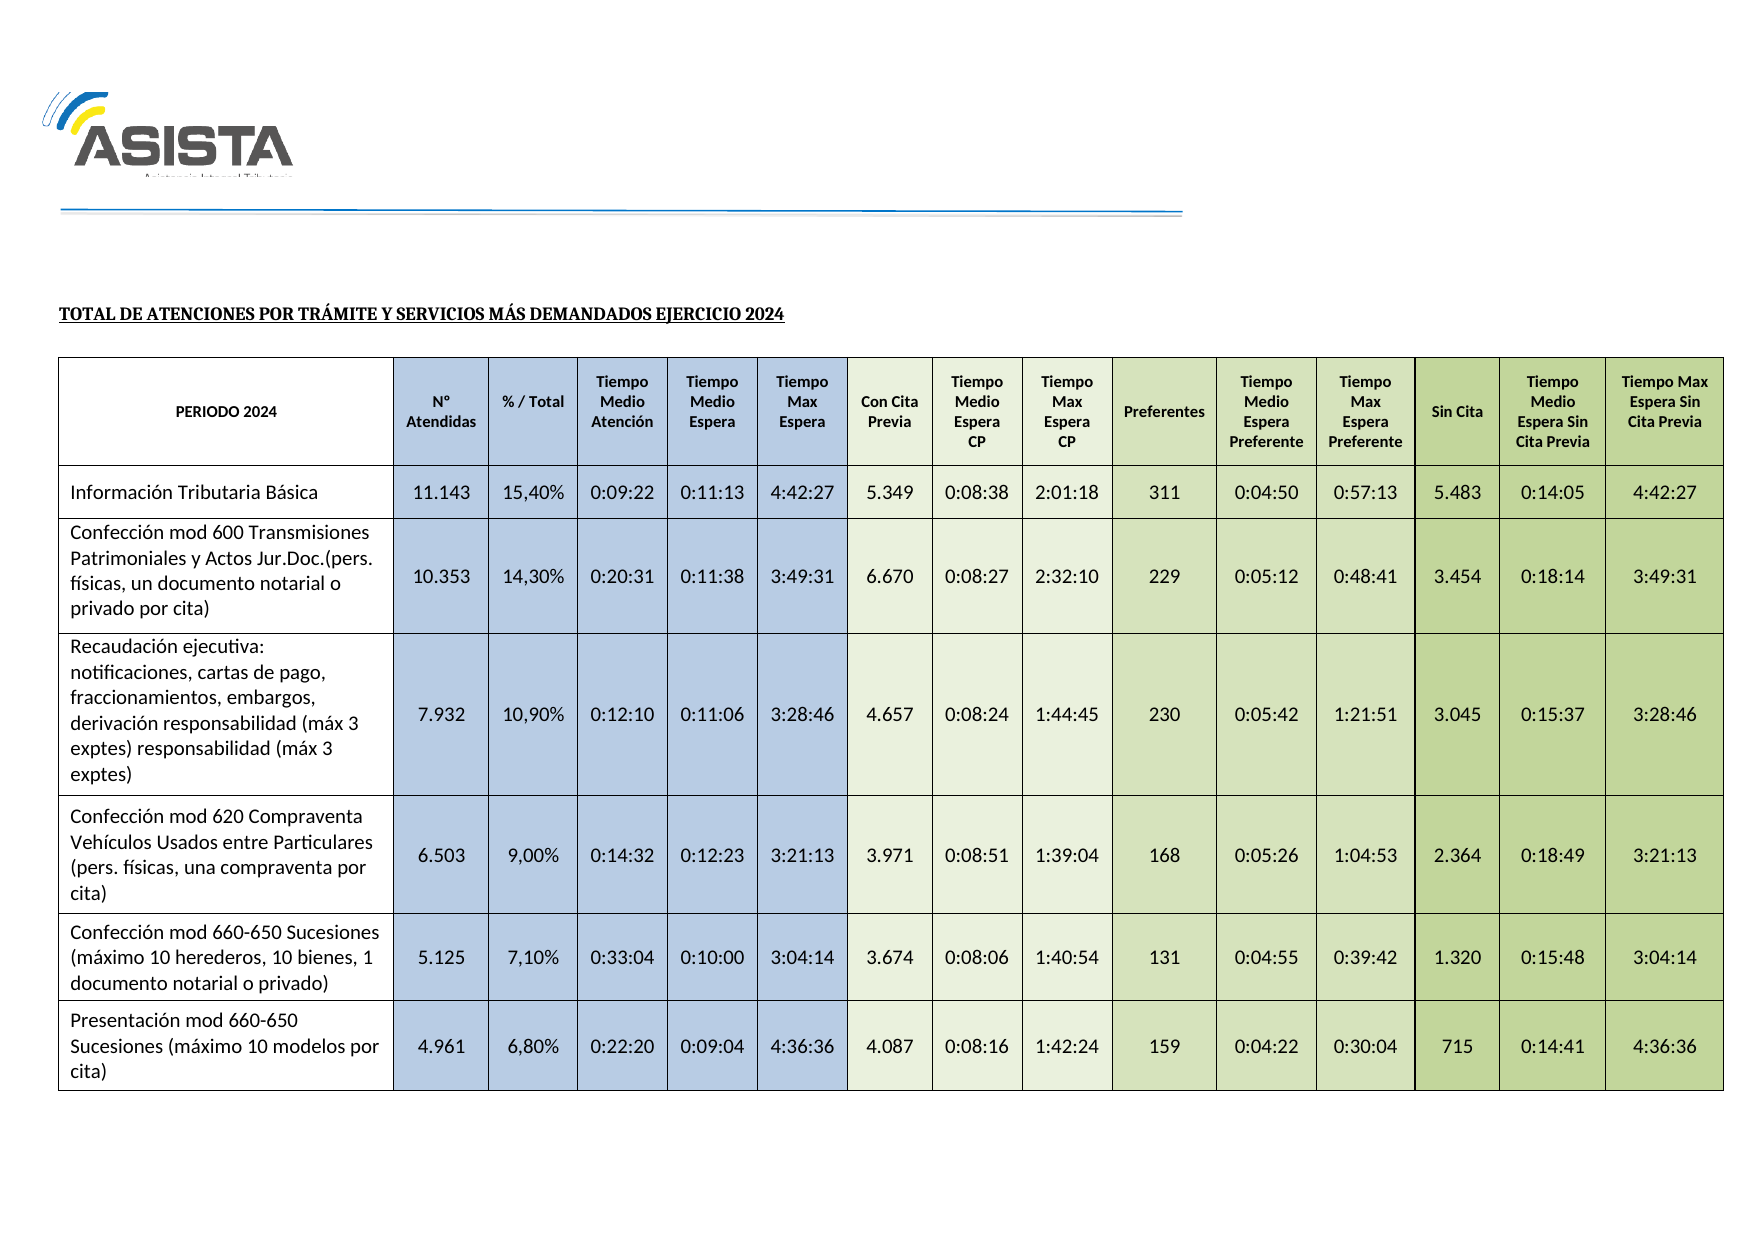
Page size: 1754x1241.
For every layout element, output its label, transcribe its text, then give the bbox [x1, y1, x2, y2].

table_cell 6.503 [394, 796, 488, 913]
table_header Con Cita Previa [848, 358, 932, 465]
table_header Tiempo Medio Espera Preferente [1217, 358, 1316, 465]
table_cell Confección mod 660-650 Sucesiones (máximo 10 herederos, 10 bienes, 1 documento notarial o privado) [59, 914, 393, 1000]
table_cell 3:04:14 [1606, 914, 1723, 1000]
table_cell 0:10:00 [668, 914, 757, 1000]
table_cell Presentación mod 660-650 Sucesiones (máximo 10 modelos por cita) [59, 1001, 393, 1090]
table_cell 7.932 [394, 634, 488, 795]
table_cell 4:42:27 [758, 466, 847, 518]
table_header PERIODO 2024 [59, 358, 393, 465]
table_cell 0:20:31 [578, 519, 667, 633]
table_cell 4:42:27 [1606, 466, 1723, 518]
table_header Tiempo Max Espera [758, 358, 847, 465]
table_cell 3:21:13 [1606, 796, 1723, 913]
table_header Tiempo Medio Espera CP [933, 358, 1022, 465]
text TOTAL DE ATENCIONES POR TRÁMITE Y SERVICIOS MÁS DEMANDADOS EJERCICIO 2024 [59, 304, 1609, 325]
table_cell 0:05:42 [1217, 634, 1316, 795]
table_cell 0:08:16 [933, 1001, 1022, 1090]
table_header % / Total [489, 358, 577, 465]
table_cell 3:49:31 [758, 519, 847, 633]
table_cell 3:28:46 [758, 634, 847, 795]
table_cell 10.353 [394, 519, 488, 633]
table_cell 2.364 [1416, 796, 1499, 913]
table_cell 131 [1113, 914, 1216, 1000]
table_cell 0:05:12 [1217, 519, 1316, 633]
table_cell 6,80% [489, 1001, 577, 1090]
table_header Tiempo Medio Espera [668, 358, 757, 465]
table_cell 0:22:20 [578, 1001, 667, 1090]
table_cell 0:08:27 [933, 519, 1022, 633]
table_cell 3:21:13 [758, 796, 847, 913]
table_cell 0:04:55 [1217, 914, 1316, 1000]
table_cell 11.143 [394, 466, 488, 518]
table_cell 15,40% [489, 466, 577, 518]
table_cell 159 [1113, 1001, 1216, 1090]
table_cell 4.961 [394, 1001, 488, 1090]
table_cell 0:57:13 [1317, 466, 1414, 518]
table_cell 4:36:36 [758, 1001, 847, 1090]
table_cell 0:18:14 [1500, 519, 1605, 633]
table_header Sin Cita [1416, 358, 1499, 465]
table_cell 3.045 [1416, 634, 1499, 795]
table_cell 5.483 [1416, 466, 1499, 518]
table_cell 3:04:14 [758, 914, 847, 1000]
table_cell 0:08:51 [933, 796, 1022, 913]
table_cell 0:11:13 [668, 466, 757, 518]
table_cell 0:05:26 [1217, 796, 1316, 913]
table_cell 1:40:54 [1023, 914, 1112, 1000]
table_cell 0:39:42 [1317, 914, 1414, 1000]
table_cell 0:12:23 [668, 796, 757, 913]
table_cell 0:08:38 [933, 466, 1022, 518]
table_cell 0:08:24 [933, 634, 1022, 795]
table_cell 9,00% [489, 796, 577, 913]
table_header Preferentes [1113, 358, 1216, 465]
table_cell 14,30% [489, 519, 577, 633]
table_cell 5.349 [848, 466, 932, 518]
table_cell 229 [1113, 519, 1216, 633]
table_cell 3.454 [1416, 519, 1499, 633]
table_cell 0:12:10 [578, 634, 667, 795]
table_cell 1:04:53 [1317, 796, 1414, 913]
table_cell 5.125 [394, 914, 488, 1000]
table_cell 0:11:38 [668, 519, 757, 633]
table_cell 3.971 [848, 796, 932, 913]
table_cell 3.674 [848, 914, 932, 1000]
table_cell 1:39:04 [1023, 796, 1112, 913]
table_cell 0:04:50 [1217, 466, 1316, 518]
table_cell 0:30:04 [1317, 1001, 1414, 1090]
table_cell 230 [1113, 634, 1216, 795]
table_cell 1:21:51 [1317, 634, 1414, 795]
table_cell 311 [1113, 466, 1216, 518]
table_cell Información Tributaria Básica [59, 466, 393, 518]
table_cell 0:14:41 [1500, 1001, 1605, 1090]
table_cell 0:11:06 [668, 634, 757, 795]
table_cell 0:04:22 [1217, 1001, 1316, 1090]
table_header Nº Atendidas [394, 358, 488, 465]
table_cell 1:42:24 [1023, 1001, 1112, 1090]
table_cell 7,10% [489, 914, 577, 1000]
table_cell 2:01:18 [1023, 466, 1112, 518]
table_cell Confección mod 600 Transmisiones Patrimoniales y Actos Jur.Doc.(pers. físicas, un documento notarial o privado por cita) [59, 519, 393, 633]
table_cell 0:09:22 [578, 466, 667, 518]
table_cell 0:08:06 [933, 914, 1022, 1000]
table_header Tiempo Max Espera CP [1023, 358, 1112, 465]
table_header Tiempo Max Espera Sin Cita Previa [1606, 358, 1723, 465]
table_cell 0:14:32 [578, 796, 667, 913]
table_cell 715 [1416, 1001, 1499, 1090]
table_cell 0:09:04 [668, 1001, 757, 1090]
table_cell 6.670 [848, 519, 932, 633]
table_cell 0:48:41 [1317, 519, 1414, 633]
table_cell 1.320 [1416, 914, 1499, 1000]
table_cell 4.087 [848, 1001, 932, 1090]
table_cell 3:49:31 [1606, 519, 1723, 633]
table_cell 10,90% [489, 634, 577, 795]
table_cell 0:15:37 [1500, 634, 1605, 795]
table_cell 2:32:10 [1023, 519, 1112, 633]
table_header Tiempo Medio Espera Sin Cita Previa [1500, 358, 1605, 465]
table_cell 0:15:48 [1500, 914, 1605, 1000]
table_cell Recaudación ejecutiva: notificaciones, cartas de pago, fraccionamientos, embargos, derivación responsabilidad (máx 3 exptes) responsabilidad (máx 3 exptes) [59, 634, 393, 795]
table_cell 3:28:46 [1606, 634, 1723, 795]
table_cell Confección mod 620 Compraventa Vehículos Usados entre Particulares (pers. físicas, una compraventa por cita) [59, 796, 393, 913]
table_cell 0:33:04 [578, 914, 667, 1000]
table_cell 0:18:49 [1500, 796, 1605, 913]
table_cell 4:36:36 [1606, 1001, 1723, 1090]
table_header Tiempo Medio Atención [578, 358, 667, 465]
table_cell 168 [1113, 796, 1216, 913]
table_cell 4.657 [848, 634, 932, 795]
table_cell 0:14:05 [1500, 466, 1605, 518]
table_header Tiempo Max Espera Preferente [1317, 358, 1414, 465]
table_cell 1:44:45 [1023, 634, 1112, 795]
